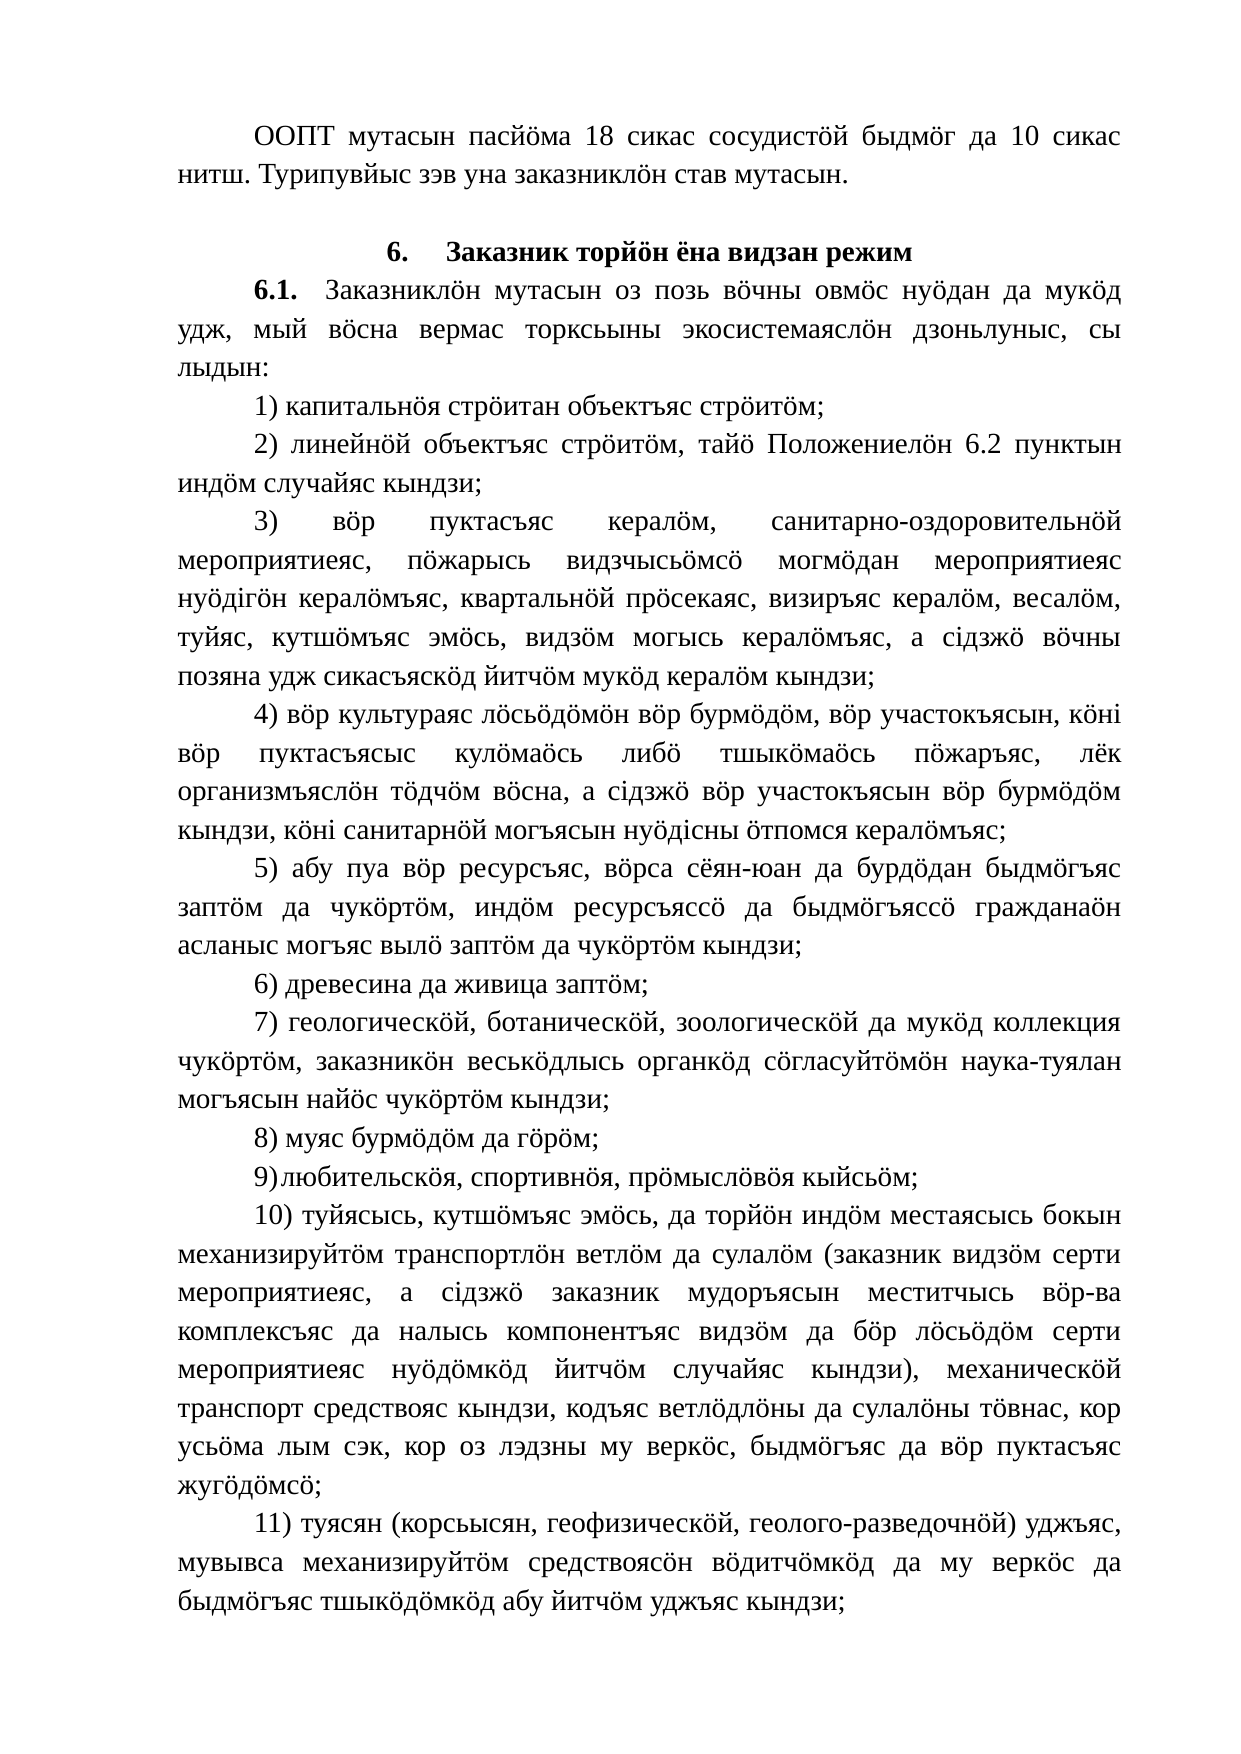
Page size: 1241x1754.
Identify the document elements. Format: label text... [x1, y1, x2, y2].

text 2) линейнӧй объектъяс стрӧитӧм, тайӧ Положениелӧн 6.2 пунктын индӧм случайяс кындзи; [177, 426, 1122, 498]
text 1) капитальнӧя стрӧитан объектъяс стрӧитӧм; [177, 388, 1122, 421]
text 10) туйясысь, кутшӧмъяс эмӧсь, да торйӧн индӧм местаясысь бокын механизируйтӧм транспортлӧн ветлӧм да сулалӧм (заказник видзӧм серти мероприятиеяс, а сідзжӧ заказник мудоръясын меститчысь вӧр-ва комплексъяс да налысь компонентъяс видзӧм да бӧр лӧсьӧдӧм серти мероприятиеяс нуӧдӧмкӧд йитчӧм случайяс кындзи), механическӧй транспорт средствояс кындзи, кодъяс ветлӧдлӧны да сулалӧны тӧвнас, кор усьӧма лым сэк, кор оз лэдзны му веркӧс, быдмӧгъяс да вӧр пуктасъяс жугӧдӧмсӧ; [177, 1197, 1122, 1501]
text 6.1. Заказниклӧн мутасын оз позь вӧчны овмӧс нуӧдан да мукӧд удж, мый вӧсна вермас торксьыны экосистемаяслӧн дзоньлуныс, сы лыдын: [177, 272, 1122, 383]
text 8) муяс бурмӧдӧм да гӧрӧм; [177, 1120, 1122, 1154]
text 11) туясян (корсьысян, геофизическӧй, геолого-разведочнӧй) уджъяс, мувывса механизируйтӧм средствоясӧн вӧдитчӧмкӧд да му веркӧс да быдмӧгъяс тшыкӧдӧмкӧд абу йитчӧм уджъяс кындзи; [177, 1506, 1122, 1616]
text 3) вӧр пуктасъяс кералӧм, санитарно-оздоровительнӧй мероприятиеяс, пӧжарысь видзчысьӧмсӧ могмӧдан мероприятиеяс нуӧдігӧн кералӧмъяс, квартальнӧй прӧсекаяс, визиръяс кералӧм, весалӧм, туйяс, кутшӧмъяс эмӧсь, видзӧм могысь кералӧмъяс, а сідзжӧ вӧчны позяна удж сикасъяскӧд йитчӧм мукӧд кералӧм кындзи; [177, 503, 1122, 691]
text 6) древесина да живица заптӧм; [177, 966, 1122, 999]
text 7) геологическӧй, ботаническӧй, зоологическӧй да мукӧд коллекция чукӧртӧм, заказникӧн веськӧдлысь органкӧд сӧгласуйтӧмӧн наука-туялан могъясын найӧс чукӧртӧм кындзи; [177, 1004, 1122, 1115]
text 9) любительскӧя, спортивнӧя, прӧмыслӧвӧя кыйсьӧм; [177, 1159, 1122, 1192]
text 5) абу пуа вӧр ресурсъяс, вӧрса сёян-юан да бурдӧдан быдмӧгъяс заптӧм да чукӧртӧм, индӧм ресурсъяссӧ да быдмӧгъяссӧ гражданаӧн асланыс могъяс вылӧ заптӧм да чукӧртӧм кындзи; [177, 850, 1122, 961]
text ООПТ мутасын пасйӧма 18 сикас сосудистӧй быдмӧг да 10 сикас нитш. Турипувйыс зэв уна заказниклӧн став мутасын. [177, 118, 1122, 190]
text 4) вӧр культураяс лӧсьӧдӧмӧн вӧр бурмӧдӧм, вӧр участокъясын, кӧні вӧр пуктасъясыс кулӧмаӧсь либӧ тшыкӧмаӧсь пӧжаръяс, лёк организмъяслӧн тӧдчӧм вӧсна, а сідзжӧ вӧр участокъясын вӧр бурмӧдӧм кындзи, кӧні санитарнӧй могъясын нуӧдісны ӧтпомся кералӧмъяс; [177, 696, 1122, 845]
text 6. Заказник торйӧн ёна видзан режим [177, 234, 1122, 267]
